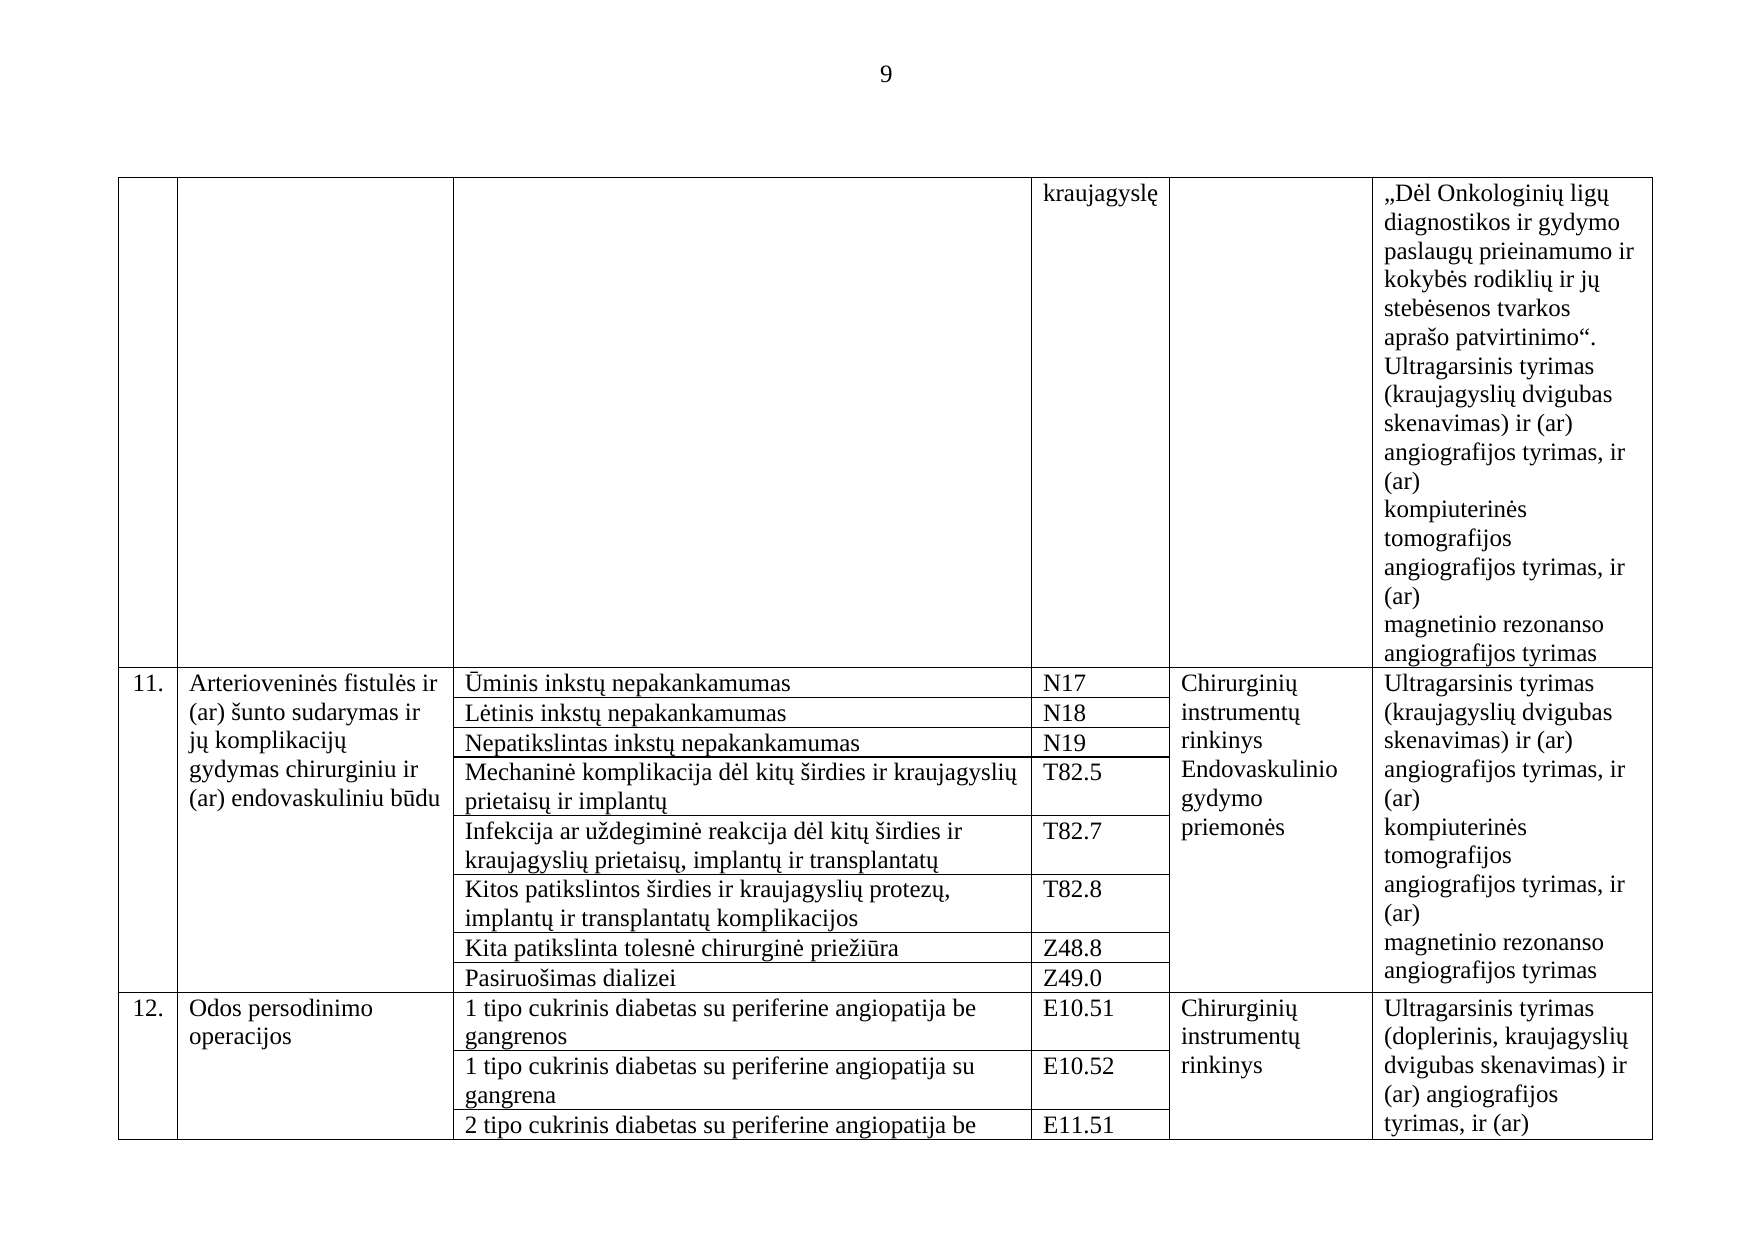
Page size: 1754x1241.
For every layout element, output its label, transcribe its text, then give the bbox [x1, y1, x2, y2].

table_cell [1170, 178, 1372, 667]
table_cell Arterioveninės fistulės ir (ar) šunto sudarymas ir jų komplikacijų gydymas chirurginiu ir (ar) endovaskuliniu būdu [178, 668, 453, 992]
table_cell Chirurginių instrumentų rinkinys Endovaskulinio gydymo priemonės [1170, 668, 1372, 992]
table_cell „Dėl Onkologinių ligų diagnostikos ir gydymo paslaugų prieinamumo ir kokybės rodiklių ir jų stebėsenos tvarkos aprašo patvirtinimo“. Ultragarsinis tyrimas (kraujagyslių dvigubas skenavimas) ir (ar) angiografijos tyrimas, ir (ar) kompiuterinės tomografijos angiografijos tyrimas, ir (ar) magnetinio rezonanso angiografijos tyrimas [1373, 178, 1652, 667]
table_cell Nepatikslintas inkstų nepakankamumas [454, 728, 1031, 756]
table_cell 2 tipo cukrinis diabetas su periferine angiopatija be [454, 1110, 1031, 1138]
table_cell E10.52 [1032, 1051, 1169, 1109]
table_cell Ultragarsinis tyrimas (doplerinis, kraujagyslių dvigubas skenavimas) ir (ar) angiografijos tyrimas, ir (ar) [1373, 993, 1652, 1138]
table_cell Ultragarsinis tyrimas (kraujagyslių dvigubas skenavimas) ir (ar) angiografijos tyrimas, ir (ar) kompiuterinės tomografijos angiografijos tyrimas, ir (ar) magnetinio rezonanso angiografijos tyrimas [1373, 668, 1652, 992]
table_cell [178, 178, 453, 667]
table_cell T82.8 [1032, 875, 1169, 932]
table_cell kraujagyslę [1032, 178, 1169, 667]
table_cell 11. [119, 668, 177, 992]
table_cell N17 [1032, 668, 1169, 697]
table_cell Lėtinis inkstų nepakankamumas [454, 698, 1031, 727]
table_cell z49.0 [1032, 963, 1169, 992]
table_cell Kita patikslinta tolesnė chirurginė priežiūra [454, 933, 1031, 962]
table_cell T82.7 [1032, 816, 1169, 873]
table_cell 1 tipo cukrinis diabetas su periferine angiopatija su gangrena [454, 1051, 1031, 1109]
table_cell 1 tipo cukrinis diabetas su periferine angiopatija be gangrenos [454, 993, 1031, 1050]
table_cell Chirurginių instrumentų rinkinys [1170, 993, 1372, 1138]
table_cell Pasiruošimas dializei [454, 963, 1031, 992]
table_cell z48.8 [1032, 933, 1169, 962]
table_cell T82.5 [1032, 758, 1169, 815]
table_cell E11.51 [1032, 1110, 1169, 1138]
table_cell [454, 178, 1031, 667]
table_cell Mechaninė komplikacija dėl kitų širdies ir kraujagyslių prietaisų ir implantų [454, 758, 1031, 815]
table_cell Kitos patikslintos širdies ir kraujagyslių protezų, implantų ir transplantatų komplikacijos [454, 875, 1031, 932]
table_cell E10.51 [1032, 993, 1169, 1050]
table_cell Odos persodinimo operacijos [178, 993, 453, 1138]
table_cell Infekcija ar uždegiminė reakcija dėl kitų širdies ir kraujagyslių prietaisų, implantų ir transplantatų [454, 816, 1031, 873]
table_cell N19 [1032, 728, 1169, 756]
table_cell 12. [119, 993, 177, 1138]
table_cell [119, 178, 177, 667]
table_cell Ūminis inkstų nepakankamumas [454, 668, 1031, 697]
table_cell N18 [1032, 698, 1169, 727]
